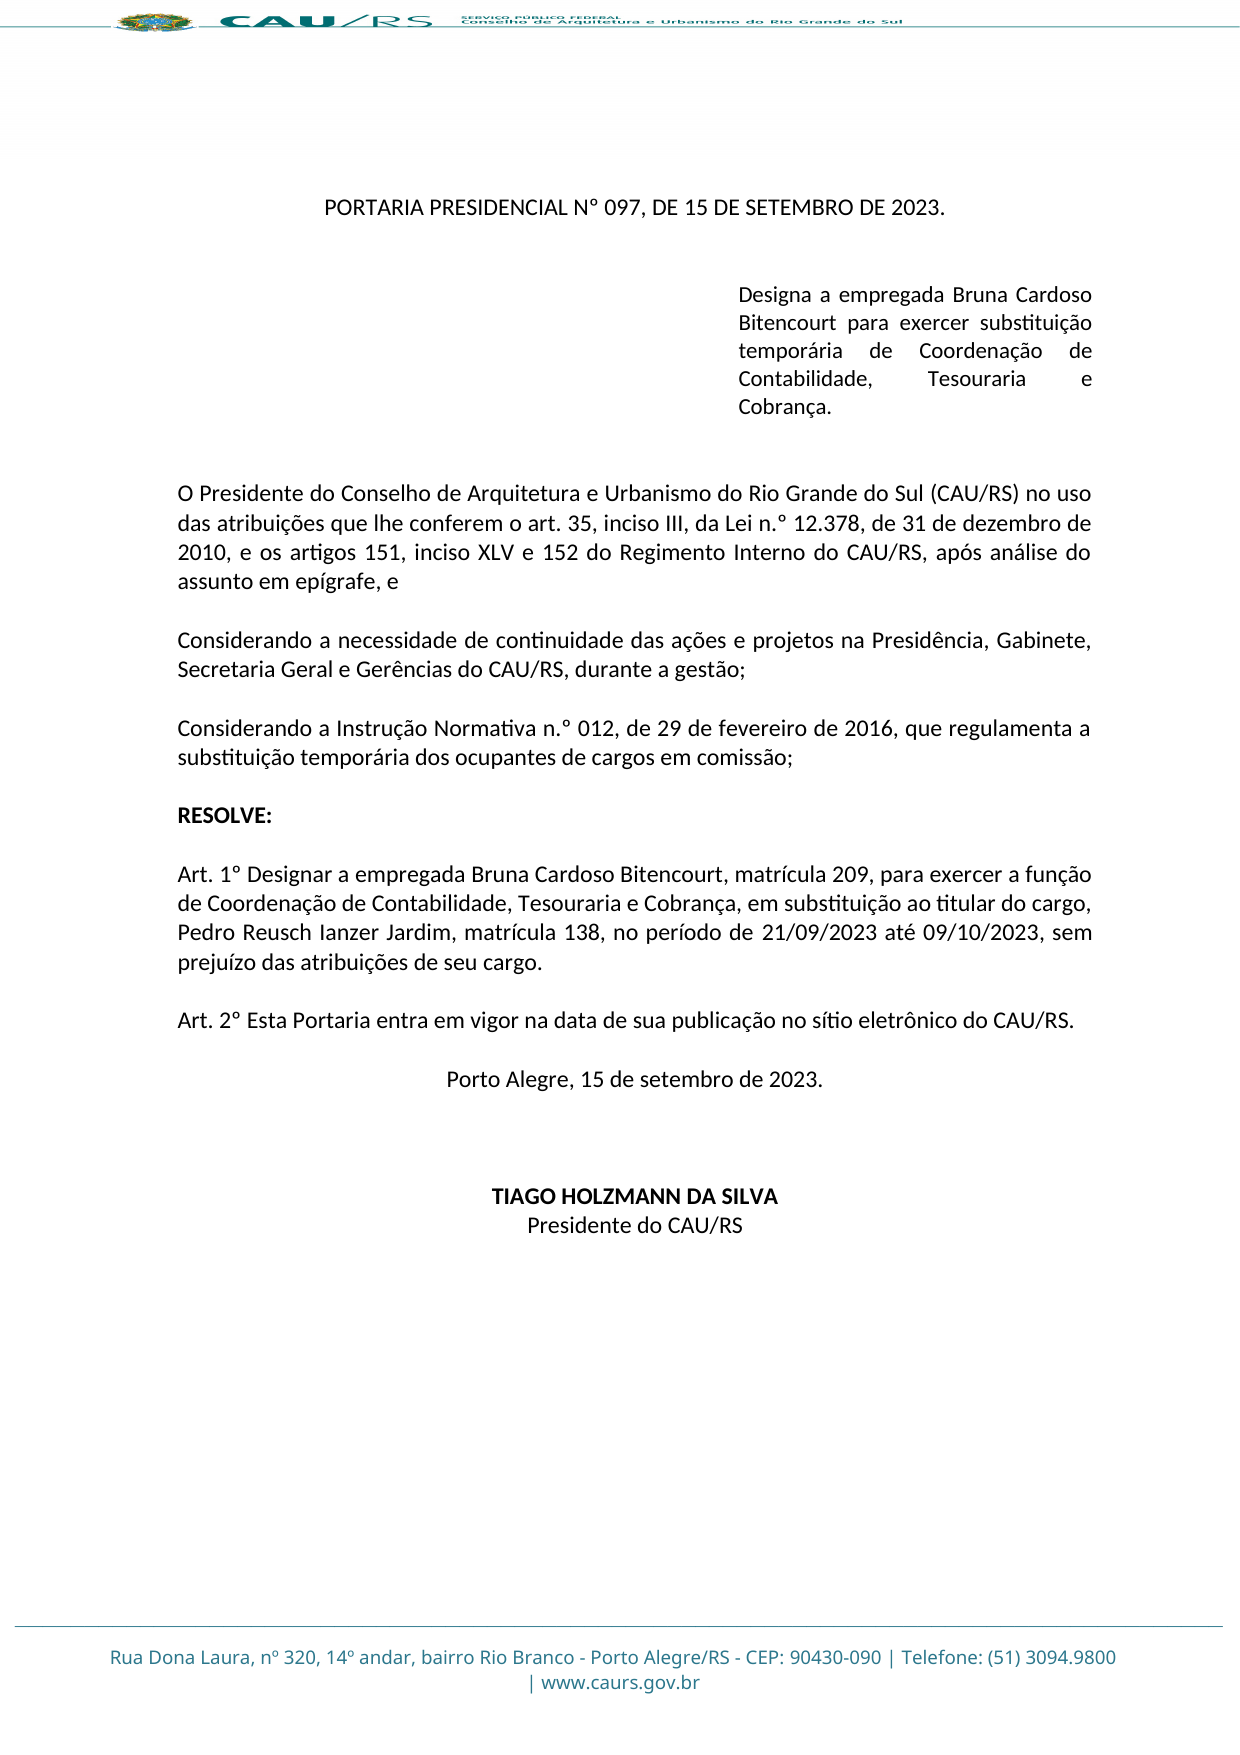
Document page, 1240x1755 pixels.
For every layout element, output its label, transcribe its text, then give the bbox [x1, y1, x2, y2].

text Considerando a necessidade de continuidade das ações e projetos na Presidência, Gabinete, Secretaria Geral e Gerências do CAU/RS, durante a gestão; [177, 625, 1093, 683]
text RESOLVE: [177, 800, 1093, 830]
text Art. 2º Esta Portaria entra em vigor na data de sua publicação no sítio eletrônico do CAU/RS. [177, 1005, 1093, 1034]
text O Presidente do Conselho de Arquitetura e Urbanismo do Rio Grande do Sul (CAU/RS) no uso das atribuições que lhe conferem o art. 35, inciso III, da Lei n.º 12.378, de 31 de dezembro de 2010, e os artigos 151, inciso XLV e 152 do Regimento Interno do CAU/RS, após análise do assunto em epígrafe, e [177, 478, 1093, 596]
text PORTARIA PRESIDENCIAL Nº 097, DE 15 DE SETEMBRO DE 2023. [177, 192, 1093, 221]
text Designa a empregada Bruna Cardoso Bitencourt para exercer substituição temporária de Coordenação de Contabilidade, Tesouraria e Cobrança. [738, 280, 1093, 420]
text Considerando a Instrução Normativa n.º 012, de 29 de fevereiro de 2016, que regulamenta a substituição temporária dos ocupantes de cargos em comissão; [177, 713, 1093, 771]
text Art. 1º Designar a empregada Bruna Cardoso Bitencourt, matrícula 209, para exercer a função de Coordenação de Contabilidade, Tesouraria e Cobrança, em substituição ao titular do cargo, Pedro Reusch Ianzer Jardim, matrícula 138, no período de 21/09/2023 até 09/10/2023, sem prejuízo das atribuições de seu cargo. [177, 859, 1093, 976]
text Porto Alegre, 15 de setembro de 2023. [177, 1064, 1093, 1093]
text Presidente do CAU/RS [177, 1210, 1093, 1239]
text TIAGO HOLZMANN DA SILVA [177, 1181, 1093, 1210]
